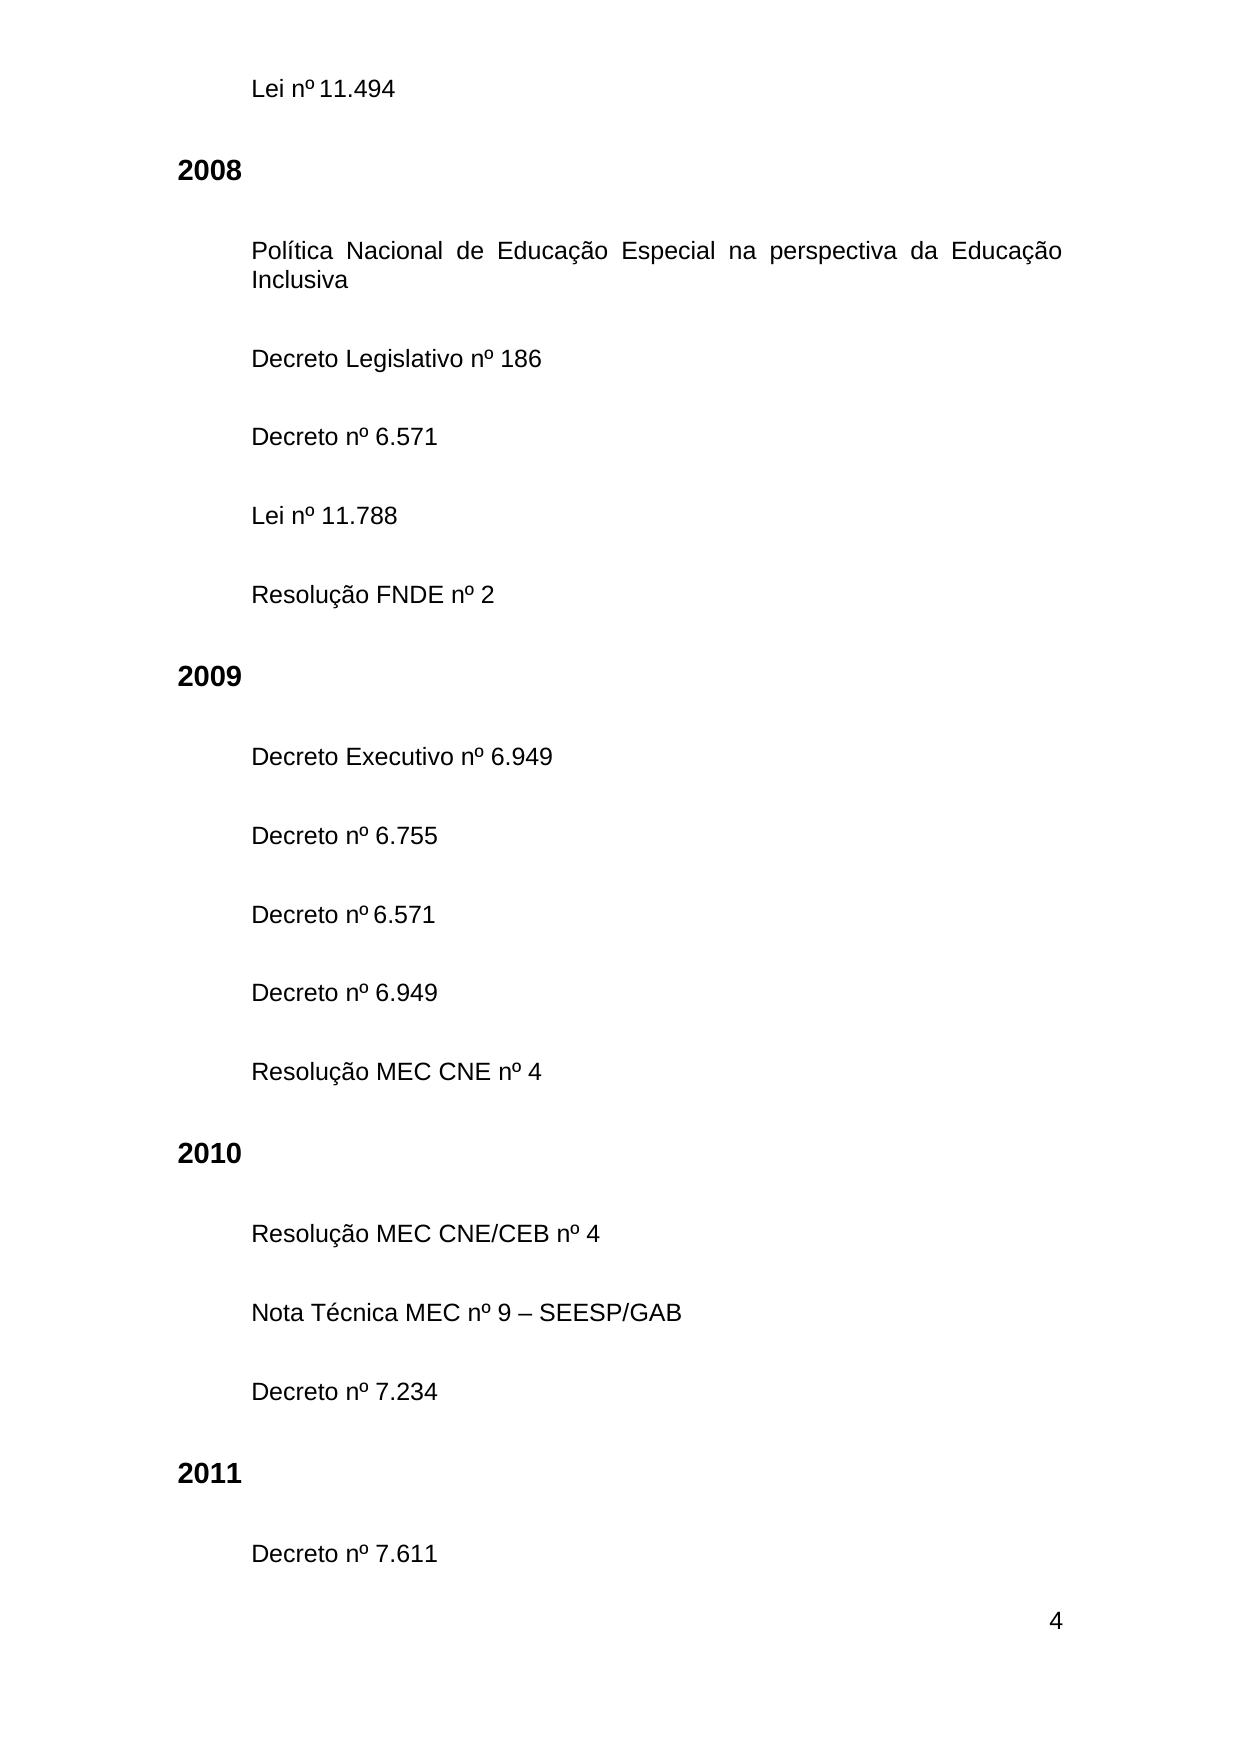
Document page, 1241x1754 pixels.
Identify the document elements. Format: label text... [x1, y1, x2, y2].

text Nota Técnica MEC nº 9 – SEESP/GAB [251, 1298, 1063, 1327]
text Decreto nº 7.234 [251, 1377, 1063, 1406]
text Lei nº 11.788 [251, 501, 1063, 530]
text Decreto nº 6.949 [251, 978, 1063, 1007]
text Decreto Executivo nº 6.949 [251, 742, 1063, 771]
text 2008 [177, 152, 1063, 186]
text Lei nº 11.494 [251, 74, 1063, 102]
text Resolução MEC CNE/CEB nº 4 [251, 1219, 1063, 1248]
text Decreto nº 7.611 [251, 1539, 1063, 1568]
text Decreto nº 6.571 [251, 422, 1063, 451]
text Decreto Legislativo nº 186 [251, 343, 1063, 372]
text Política Nacional de Educação Especial na perspectiva da Educação Inclusiva [251, 236, 1063, 293]
text Resolução FNDE nº 2 [251, 580, 1063, 608]
text 2010 [177, 1136, 1063, 1169]
text Decreto nº 6.571 [251, 899, 1063, 928]
text 2009 [177, 658, 1063, 692]
text Decreto nº 6.755 [251, 821, 1063, 849]
text Resolução MEC CNE nº 4 [251, 1057, 1063, 1086]
text 2011 [177, 1456, 1063, 1489]
